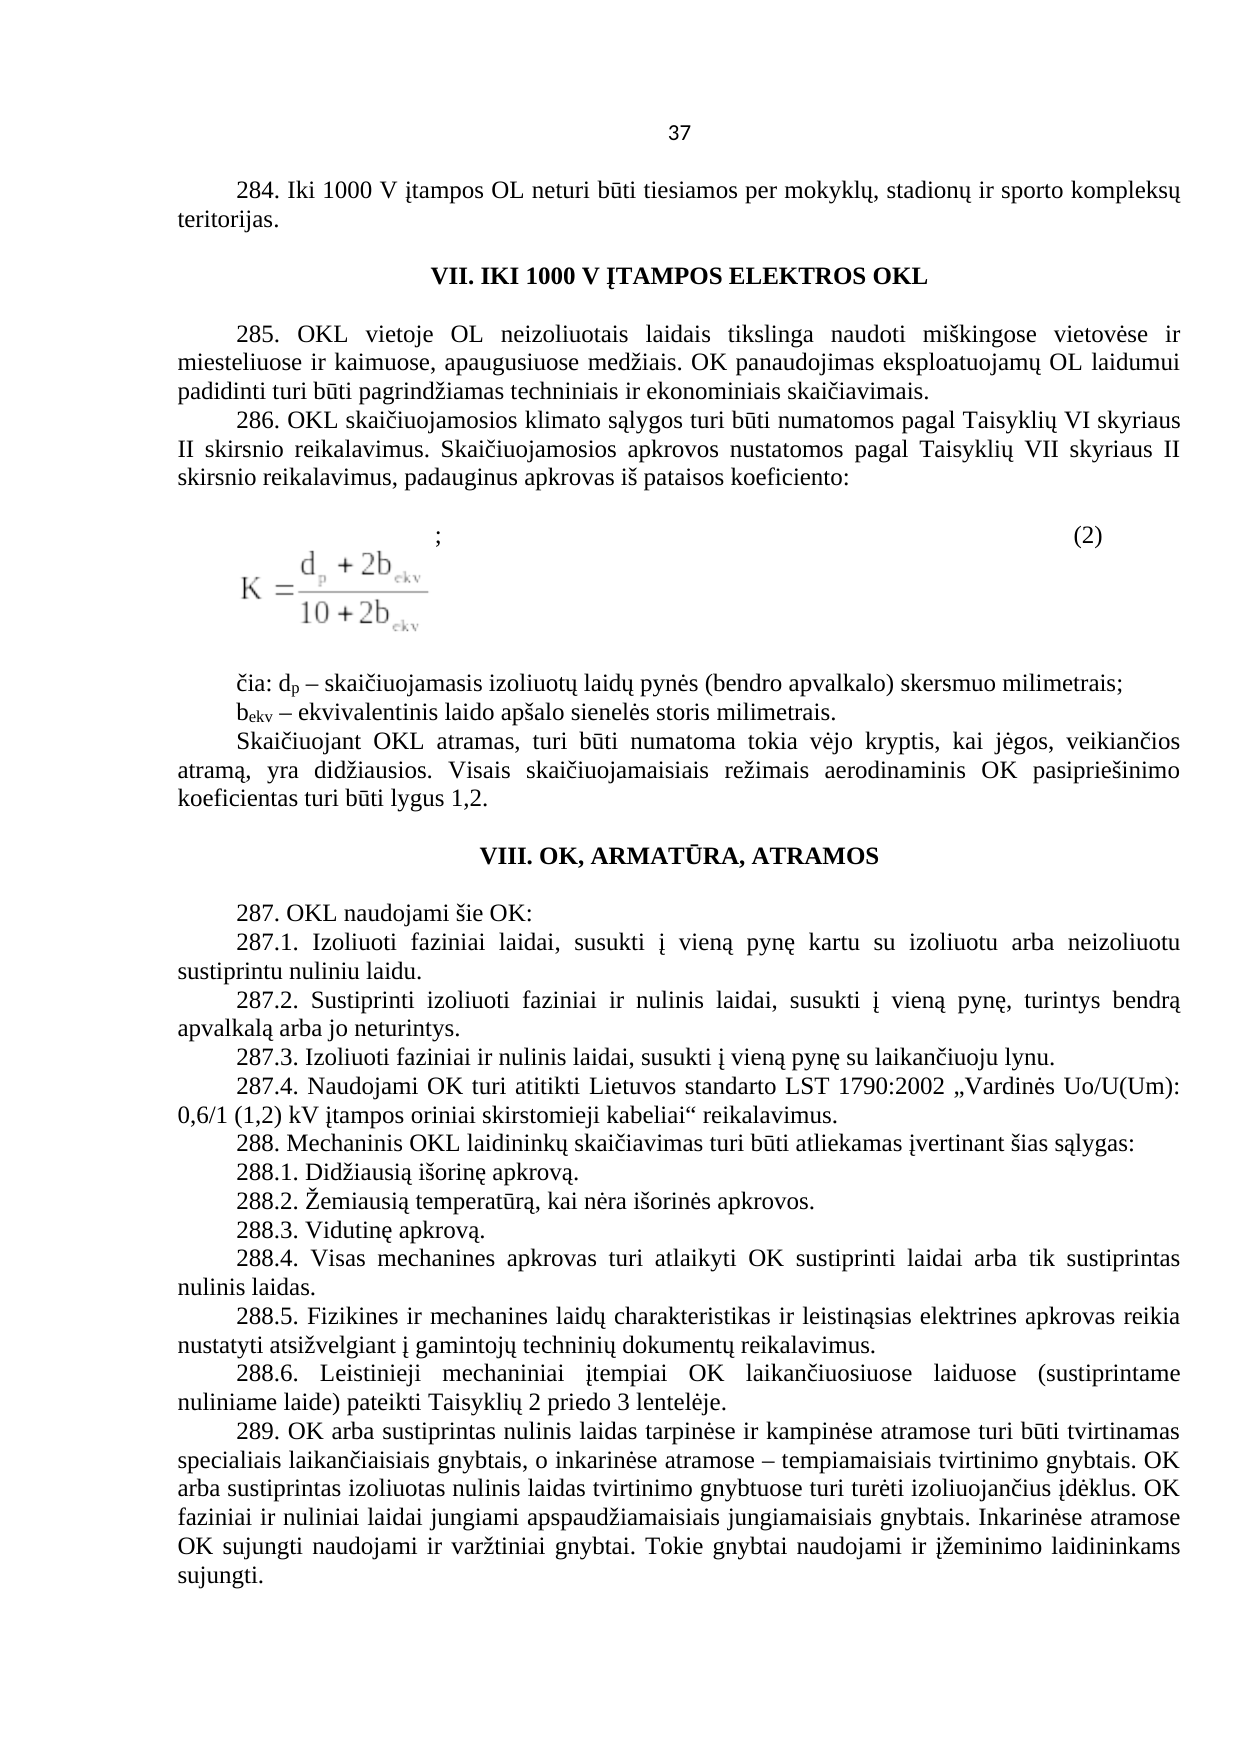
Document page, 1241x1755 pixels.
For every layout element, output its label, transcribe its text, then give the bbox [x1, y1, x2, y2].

text K=(dp + 2*bekv) / (10 + 2*bekv); (2) [177, 520, 1181, 640]
text 287.1. Izoliuoti faziniai laidai, susukti į vieną pynę kartu su izoliuotu arba neizoliuotu sustiprintu nuliniu laidu. [177, 927, 1181, 985]
text 286. OKL skaičiuojamosios klimato sąlygos turi būti numatomos pagal Taisyklių VI skyriaus II skirsnio reikalavimus. Skaičiuojamosios apkrovos nustatomos pagal Taisyklių VII skyriaus II skirsnio reikalavimus, padauginus apkrovas iš pataisos koeficiento: [177, 405, 1181, 491]
text 288. Mechaninis OKL laidininkų skaičiavimas turi būti atliekamas įvertinant šias sąlygas: [177, 1128, 1181, 1157]
text čia: dp – skaičiuojamasis izoliuotų laidų pynės (bendro apvalkalo) skersmuo milimetrais; [177, 668, 1181, 697]
text 287. OKL naudojami šie OK: [177, 898, 1181, 927]
text 289. OK arba sustiprintas nulinis laidas tarpinėse ir kampinėse atramose turi būti tvirtinamas specialiais laikančiaisiais gnybtais, o inkarinėse atramose – tempiamaisiais tvirtinimo gnybtais. OK arba sustiprintas izoliuotas nulinis laidas tvirtinimo gnybtuose turi turėti izoliuojančius įdėklus. OK faziniai ir nuliniai laidai jungiami apspaudžiamaisiais jungiamaisiais gnybtais. Inkarinėse atramose OK sujungti naudojami ir varžtiniai gnybtai. Tokie gnybtai naudojami ir įžeminimo laidininkams sujungti. [177, 1416, 1181, 1588]
text Skaičiuojant OKL atramas, turi būti numatoma tokia vėjo kryptis, kai jėgos, veikiančios atramą, yra didžiausios. Visais skaičiuojamaisiais režimais aerodinaminis OK pasipriešinimo koeficientas turi būti lygus 1,2. [177, 726, 1181, 812]
text VII. IKI 1000 V ĮTAMPOS ELEKTROS OKL [177, 261, 1181, 290]
text 285. OKL vietoje OL neizoliuotais laidais tikslinga naudoti miškingose vietovėse ir miesteliuose ir kaimuose, apaugusiuose medžiais. OK panaudojimas eksploatuojamų OL laidumui padidinti turi būti pagrindžiamas techniniais ir ekonominiais skaičiavimais. [177, 319, 1181, 405]
text VIII. OK, ARMATŪRA, ATRAMOS [177, 841, 1181, 870]
text bekv – ekvivalentinis laido apšalo sienelės storis milimetrais. [177, 697, 1181, 726]
text 288.2. Žemiausią temperatūrą, kai nėra išorinės apkrovos. [177, 1186, 1181, 1215]
text 287.2. Sustiprinti izoliuoti faziniai ir nulinis laidai, susukti į vieną pynę, turintys bendrą apvalkalą arba jo neturintys. [177, 985, 1181, 1042]
text 284. Iki 1000 V įtampos OL neturi būti tiesiamos per mokyklų, stadionų ir sporto kompleksų teritorijas. [177, 175, 1181, 232]
text 287.3. Izoliuoti faziniai ir nulinis laidai, susukti į vieną pynę su laikančiuoju lynu. [177, 1042, 1181, 1071]
text 288.6. Leistinieji mechaniniai įtempiai OK laikančiuosiuose laiduose (sustiprintame nuliniame laide) pateikti Taisyklių 2 priedo 3 lentelėje. [177, 1358, 1181, 1416]
text 288.3. Vidutinę apkrovą. [177, 1215, 1181, 1243]
text 287.4. Naudojami OK turi atitikti Lietuvos standarto LST 1790:2002 „Vardinės Uo/U(Um): 0,6/1 (1,2) kV įtampos oriniai skirstomieji kabeliai“ reikalavimus. [177, 1071, 1181, 1128]
text 288.5. Fizikines ir mechanines laidų charakteristikas ir leistinąsias elektrines apkrovas reikia nustatyti atsižvelgiant į gamintojų techninių dokumentų reikalavimus. [177, 1301, 1181, 1358]
text 288.1. Didžiausią išorinę apkrovą. [177, 1157, 1181, 1186]
text 288.4. Visas mechanines apkrovas turi atlaikyti OK sustiprinti laidai arba tik sustiprintas nulinis laidas. [177, 1243, 1181, 1301]
